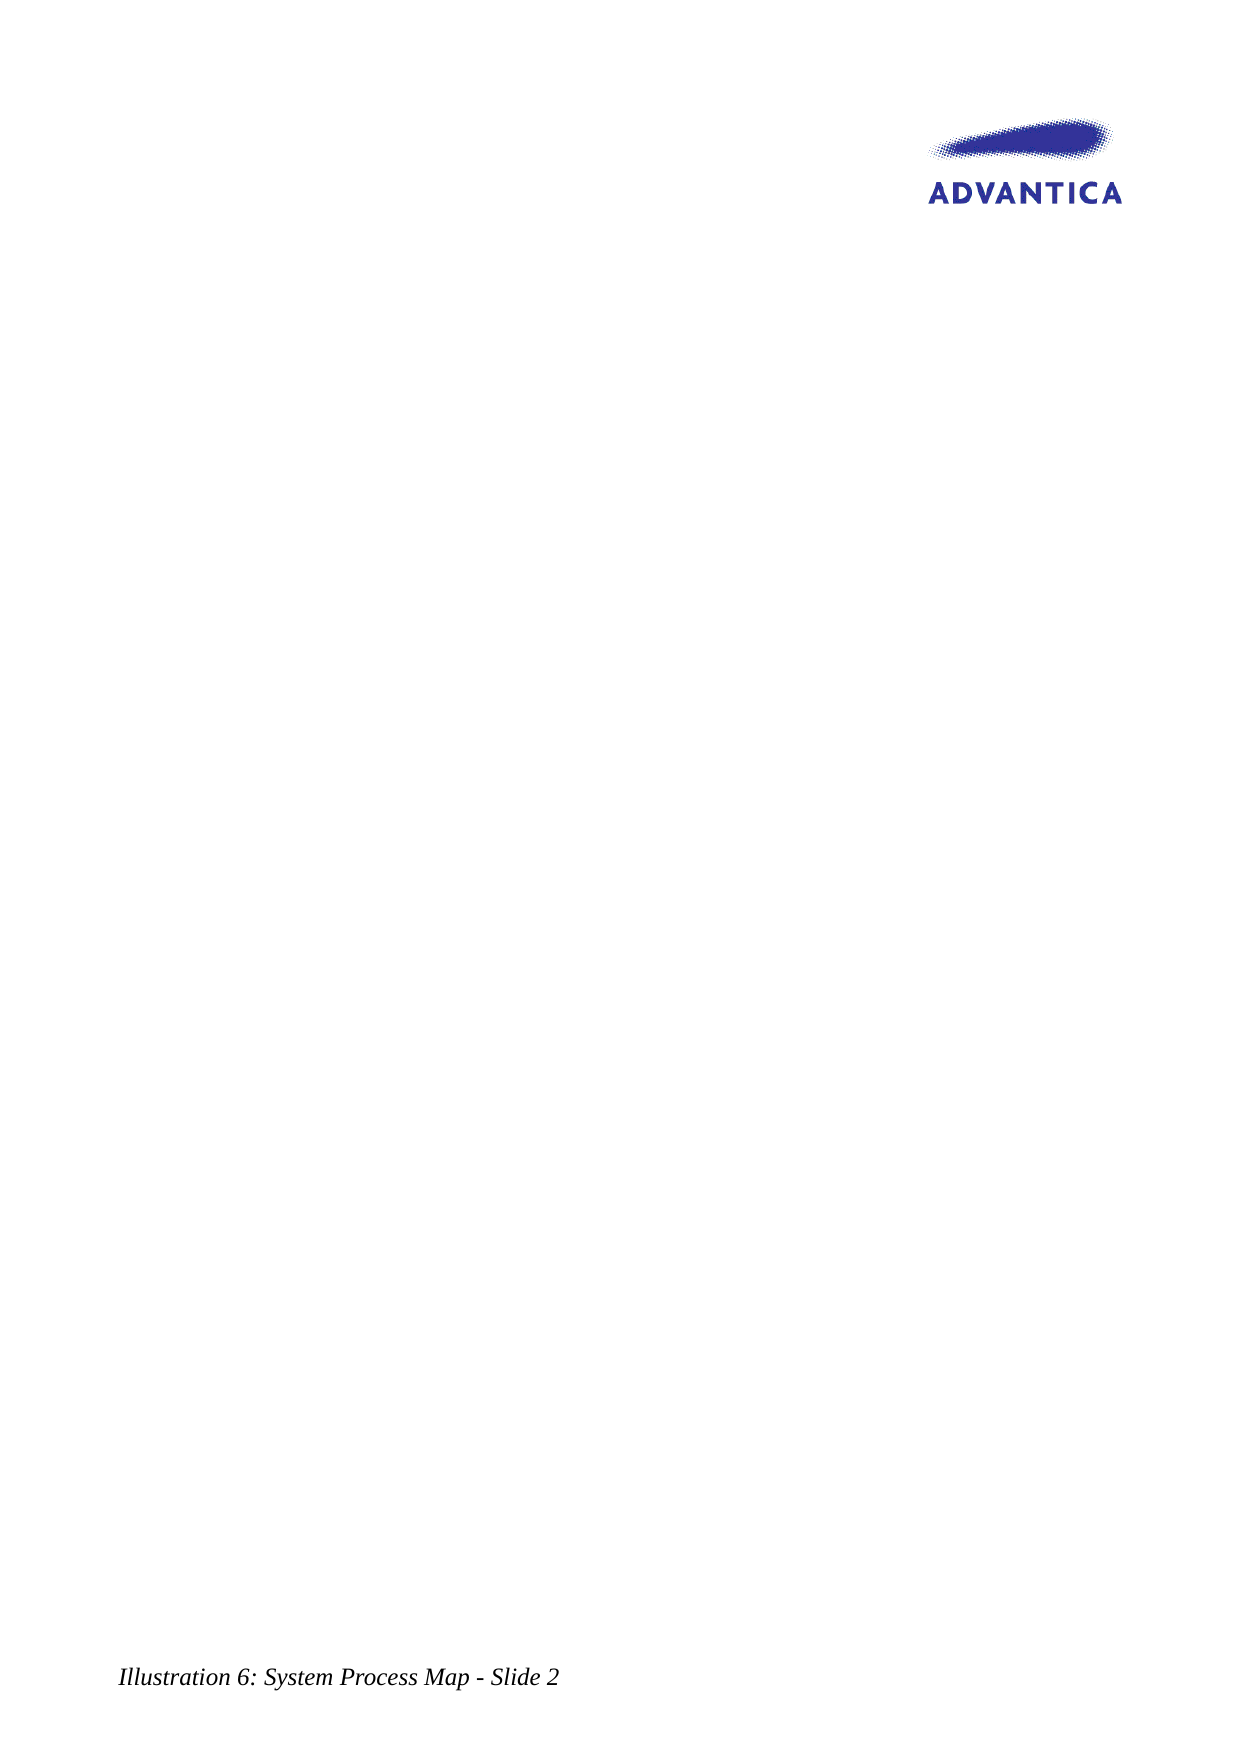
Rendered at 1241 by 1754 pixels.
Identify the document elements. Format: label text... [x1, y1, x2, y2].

picture [927, 118, 1122, 204]
text Illustration 6: System Process Map - Slide 2 [118, 243, 1122, 1691]
